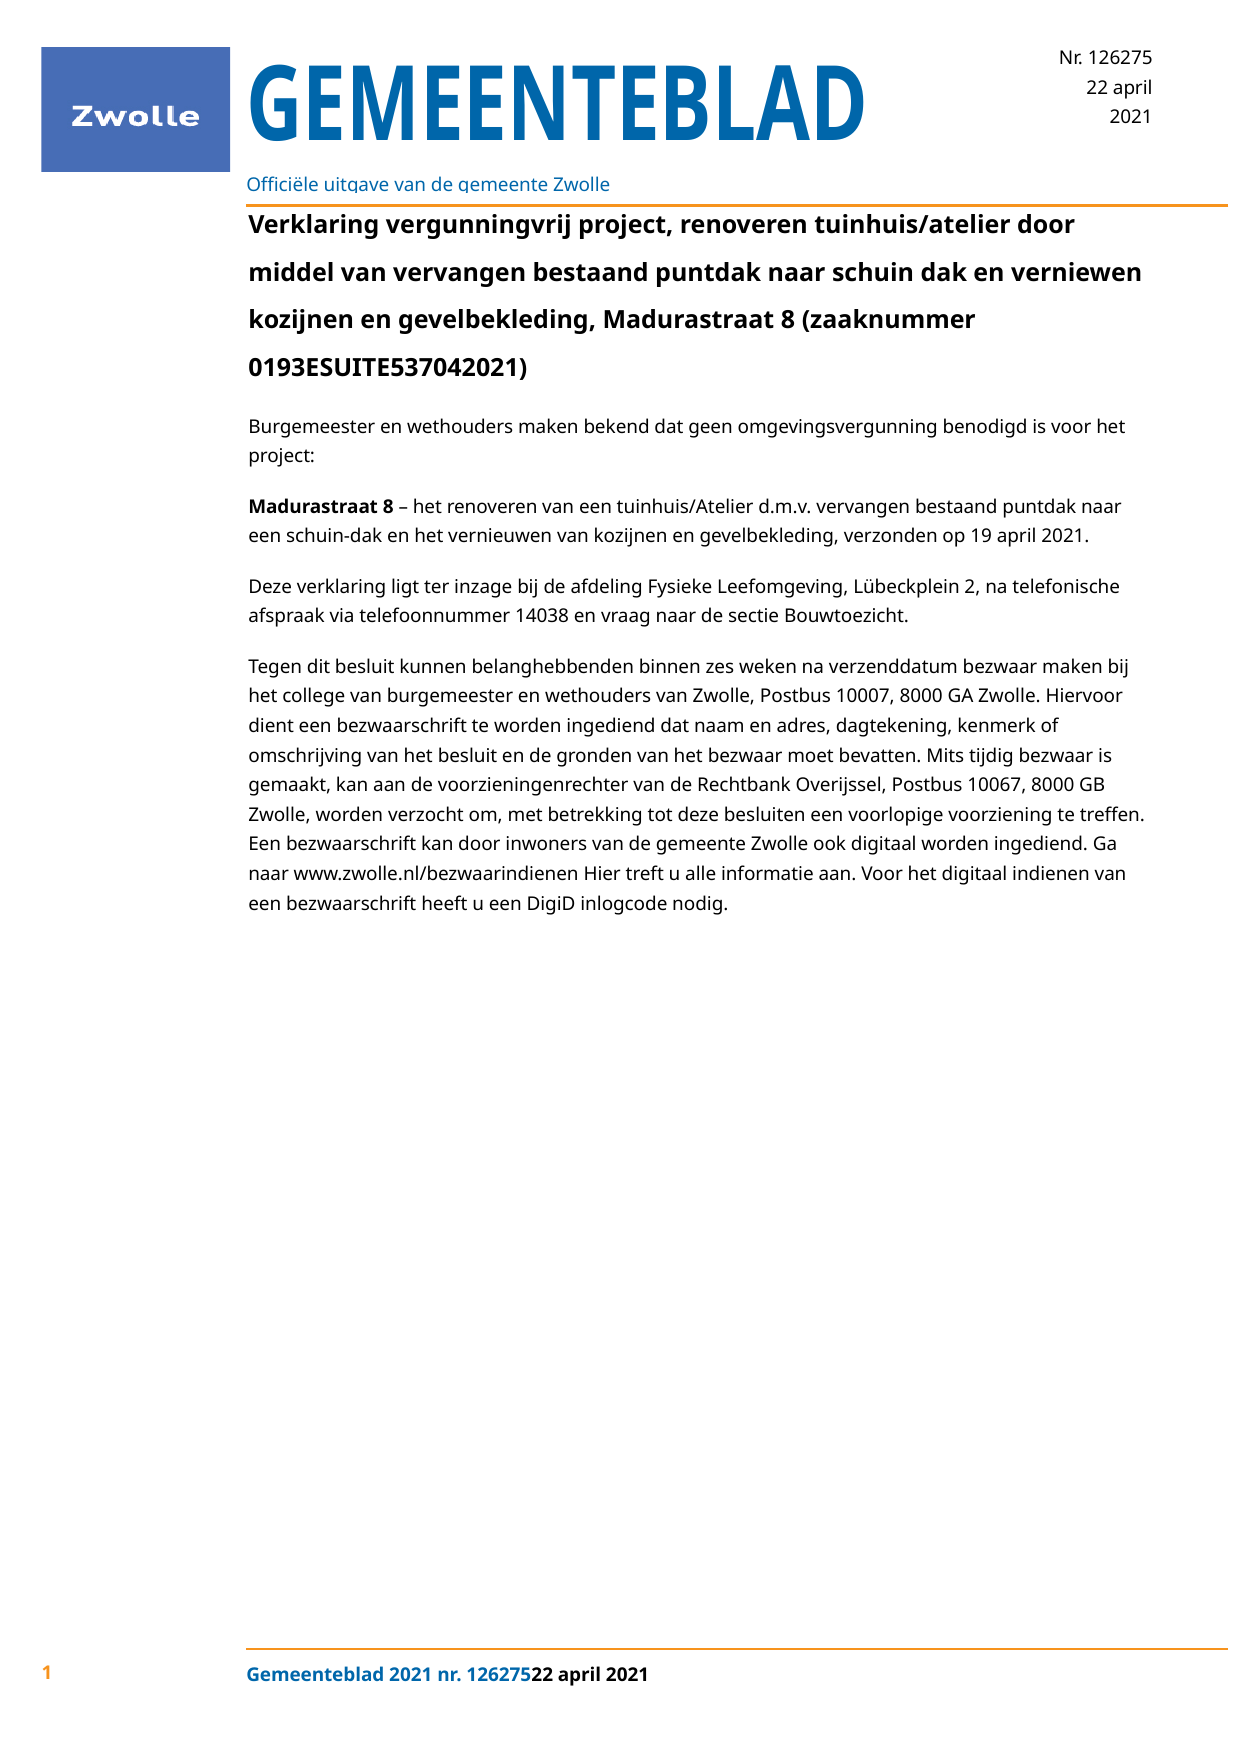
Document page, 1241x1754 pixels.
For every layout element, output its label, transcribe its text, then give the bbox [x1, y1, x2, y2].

picture [41, 47, 231, 172]
text Deze verklaring ligt ter inzage bij de afdeling Fysieke Leefomgeving, Lübeckplein 2, na telefonische afspraak via telefoonnummer 14038 en vraag naar de sectie Bouwtoezicht. [248, 573, 1152, 628]
text Madurastraat 8 – het renoveren van een tuinhuis/Atelier d.m.v. vervangen bestaand puntdak naar een schuin-dak en het vernieuwen van kozijnen en gevelbekleding, verzonden op 19 april 2021. [248, 493, 1152, 548]
text Tegen dit besluit kunnen belanghebbenden binnen zes weken na verzenddatum bezwaar maken bij het college van burgemeester en wethouders van Zwolle, Postbus 10007, 8000 GA Zwolle. Hiervoor dient een bezwaarschrift te worden ingediend dat naam en adres, dagtekening, kenmerk of omschrijving van het besluit en de gronden van het bezwaar moet bevatten. Mits tijdig bezwaar is gemaakt, kan aan de voorzieningenrechter van de Rechtbank Overijssel, Postbus 10067, 8000 GB Zwolle, worden verzocht om, met betrekking tot deze besluiten een voorlopige voorziening te treffen. Een bezwaarschrift kan door inwoners van de gemeente Zwolle ook digitaal worden ingediend. Ga naar www.zwolle.nl/bezwaarindienen Hier treft u alle informatie aan. Voor het digitaal indienen van een bezwaarschrift heeft u een DigiD inlogcode nodig. [248, 653, 1152, 916]
text Burgemeester en wethouders maken bekend dat geen omgevingsvergunning benodigd is voor het project: [248, 413, 1152, 468]
text Verklaring vergunningvrij project, renoveren tuinhuis/atelier door middel van vervangen bestaand puntdak naar schuin dak en verniewen kozijnen en gevelbekleding, Madurastraat 8 (zaaknummer 0193ESUITE537042021) [248, 207, 1152, 384]
